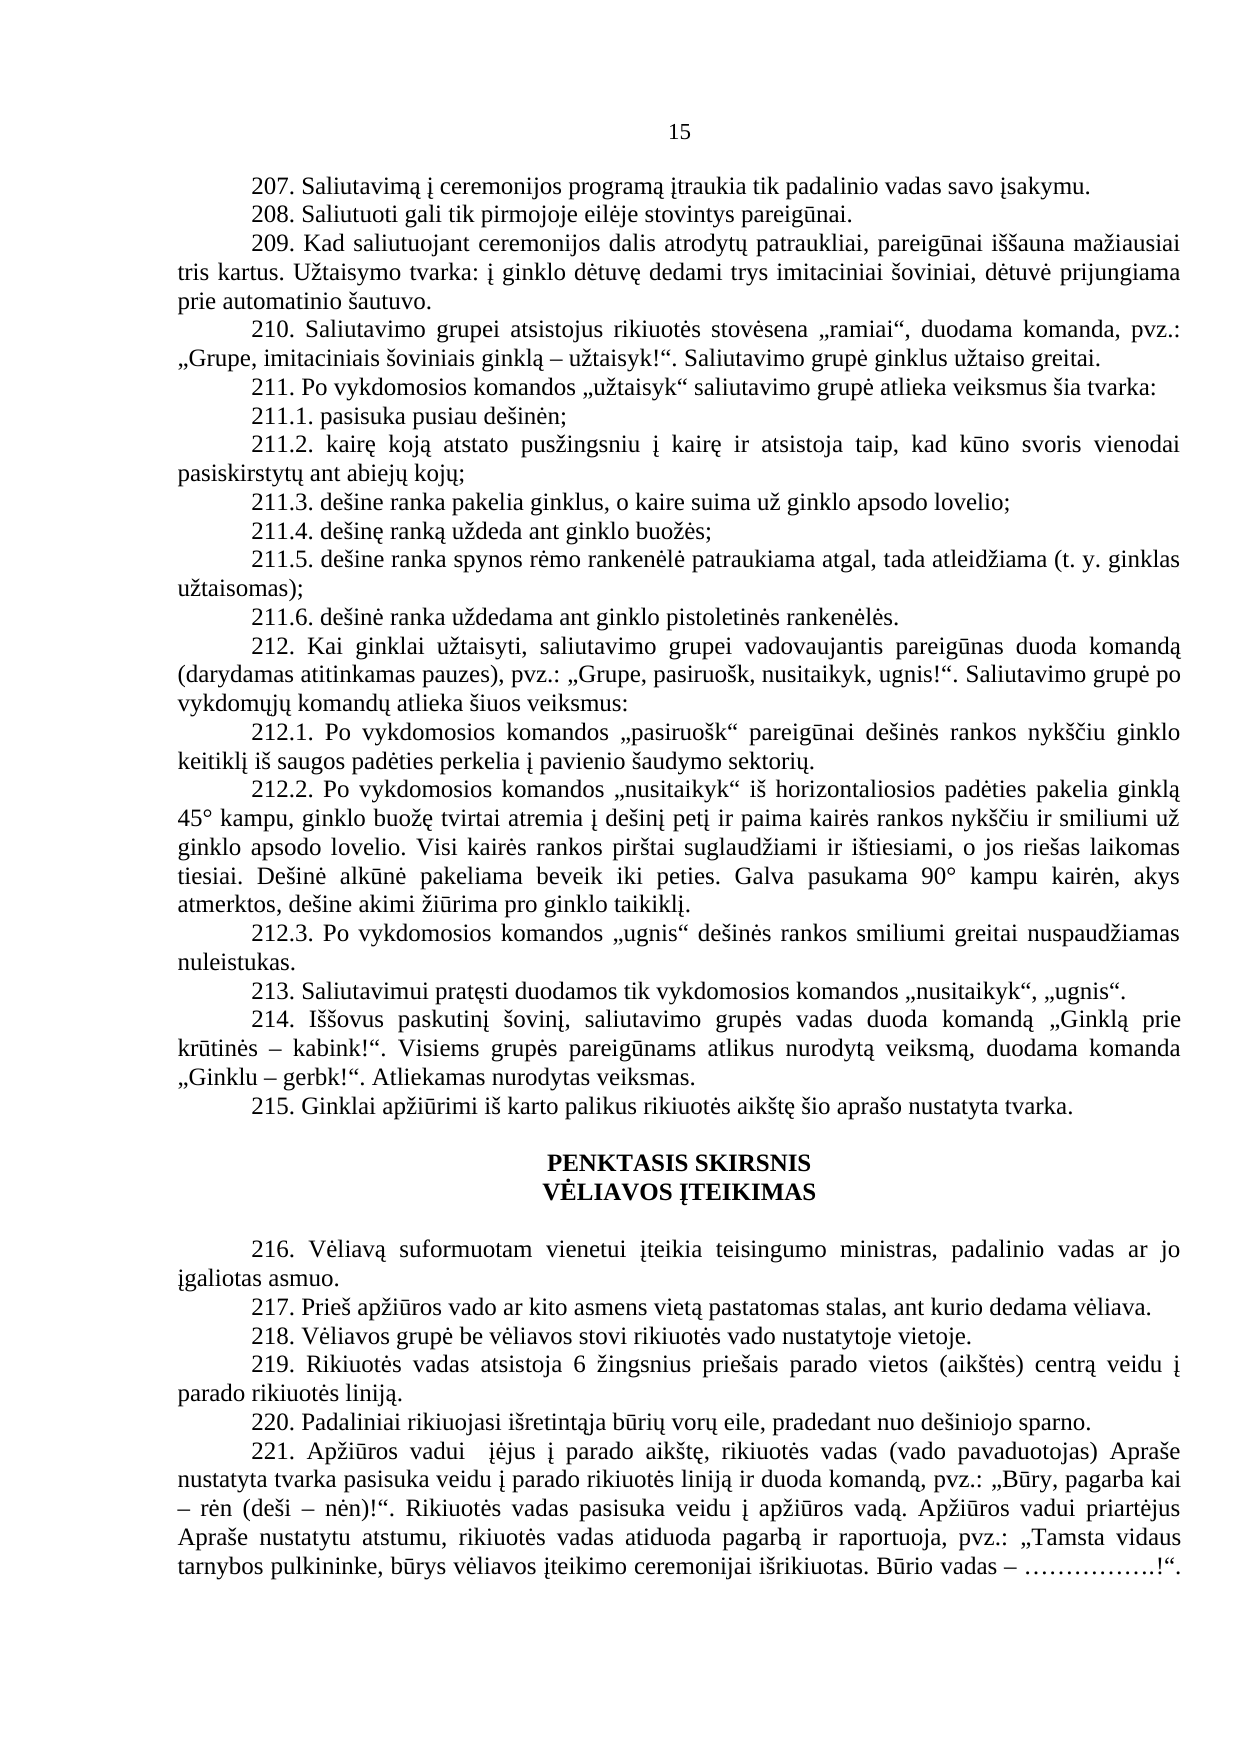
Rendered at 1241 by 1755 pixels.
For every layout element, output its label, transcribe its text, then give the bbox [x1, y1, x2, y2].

text 216. Vėliavą suformuotam vienetui įteikia teisingumo ministras, padalinio vadas ar jo įgaliotas asmuo. [177, 1234, 1181, 1292]
text 211.6. dešinė ranka uždedama ant ginklo pistoletinės rankenėlės. [177, 602, 1181, 631]
text 215. Ginklai apžiūrimi iš karto palikus rikiuotės aikštę šio aprašo nustatyta tvarka. [177, 1091, 1181, 1119]
text 212.1. Po vykdomosios komandos „pasiruošk“ pareigūnai dešinės rankos nykščiu ginklo keitiklį iš saugos padėties perkelia į pavienio šaudymo sektorių. [177, 717, 1181, 774]
text 211.1. pasisuka pusiau dešinėn; [177, 401, 1181, 429]
text 220. Padaliniai rikiuojasi išretintąja būrių vorų eile, pradedant nuo dešiniojo sparno. [177, 1407, 1181, 1436]
text 212.3. Po vykdomosios komandos „ugnis“ dešinės rankos smiliumi greitai nuspaudžiamas nuleistukas. [177, 918, 1181, 976]
text 212. Kai ginklai užtaisyti, saliutavimo grupei vadovaujantis pareigūnas duoda komandą (darydamas atitinkamas pauzes), pvz.: „Grupe, pasiruošk, nusitaikyk, ugnis!“. Saliutavimo grupė po vykdomųjų komandų atlieka šiuos veiksmus: [177, 631, 1181, 717]
text 219. Rikiuotės vadas atsistoja 6 žingsnius priešais parado vietos (aikštės) centrą veidu į parado rikiuotės liniją. [177, 1349, 1181, 1407]
text 218. Vėliavos grupė be vėliavos stovi rikiuotės vado nustatytoje vietoje. [177, 1321, 1181, 1349]
text 213. Saliutavimui pratęsti duodamos tik vykdomosios komandos „nusitaikyk“, „ugnis“. [177, 976, 1181, 1004]
text 217. Prieš apžiūros vado ar kito asmens vietą pastatomas stalas, ant kurio dedama vėliava. [177, 1292, 1181, 1321]
text 211.3. dešine ranka pakelia ginklus, o kaire suima už ginklo apsodo lovelio; [177, 487, 1181, 516]
text 208. Saliutuoti gali tik pirmojoje eilėje stovintys pareigūnai. [177, 199, 1181, 228]
text 207. Saliutavimą į ceremonijos programą įtraukia tik padalinio vadas savo įsakymu. [177, 171, 1181, 199]
text 209. Kad saliutuojant ceremonijos dalis atrodytų patraukliai, pareigūnai iššauna mažiausiai tris kartus. Užtaisymo tvarka: į ginklo dėtuvę dedami trys imitaciniai šoviniai, dėtuvė prijungiama prie automatinio šautuvo. [177, 228, 1181, 314]
text 214. Iššovus paskutinį šovinį, saliutavimo grupės vadas duoda komandą „Ginklą prie krūtinės – kabink!“. Visiems grupės pareigūnams atlikus nurodytą veiksmą, duodama komanda „Ginklu – gerbk!“. Atliekamas nurodytas veiksmas. [177, 1004, 1181, 1091]
text 212.2. Po vykdomosios komandos „nusitaikyk“ iš horizontaliosios padėties pakelia ginklą 45° kampu, ginklo buožę tvirtai atremia į dešinį petį ir paima kairės rankos nykščiu ir smiliumi už ginklo apsodo lovelio. Visi kairės rankos pirštai suglaudžiami ir ištiesiami, o jos riešas laikomas tiesiai. Dešinė alkūnė pakeliama beveik iki peties. Galva pasukama 90° kampu kairėn, akys atmerktos, dešine akimi žiūrima pro ginklo taikiklį. [177, 774, 1181, 918]
text 211. Po vykdomosios komandos „užtaisyk“ saliutavimo grupė atlieka veiksmus šia tvarka: [177, 372, 1181, 401]
text 211.5. dešine ranka spynos rėmo rankenėlė patraukiama atgal, tada atleidžiama (t. y. ginklas užtaisomas); [177, 544, 1181, 602]
text 221. Apžiūros vadui įėjus į parado aikštę, rikiuotės vadas (vado pavaduotojas) Apraše nustatyta tvarka pasisuka veidu į parado rikiuotės liniją ir duoda komandą, pvz.: „Būry, pagarba kai – rėn (deši – nėn)!“. Rikiuotės vadas pasisuka veidu į apžiūros vadą. Apžiūros vadui priartėjus Apraše nustatytu atstumu, rikiuotės vadas atiduoda pagarbą ir raportuoja, pvz.: „Tamsta vidaus tarnybos pulkininke, būrys vėliavos įteikimo ceremonijai išrikiuotas. Būrio vadas – …………….!“. [177, 1436, 1181, 1579]
text PENKTASIS SKIRSNIS [177, 1148, 1181, 1177]
text 211.2. kairę koją atstato pusžingsniu į kairę ir atsistoja taip, kad kūno svoris vienodai pasiskirstytų ant abiejų kojų; [177, 429, 1181, 487]
text VĖLIAVOS ĮTEIKIMAS [177, 1177, 1181, 1206]
text 210. Saliutavimo grupei atsistojus rikiuotės stovėsena „ramiai“, duodama komanda, pvz.: „Grupe, imitaciniais šoviniais ginklą – užtaisyk!“. Saliutavimo grupė ginklus užtaiso greitai. [177, 314, 1181, 372]
text 211.4. dešinę ranką uždeda ant ginklo buožės; [177, 516, 1181, 544]
